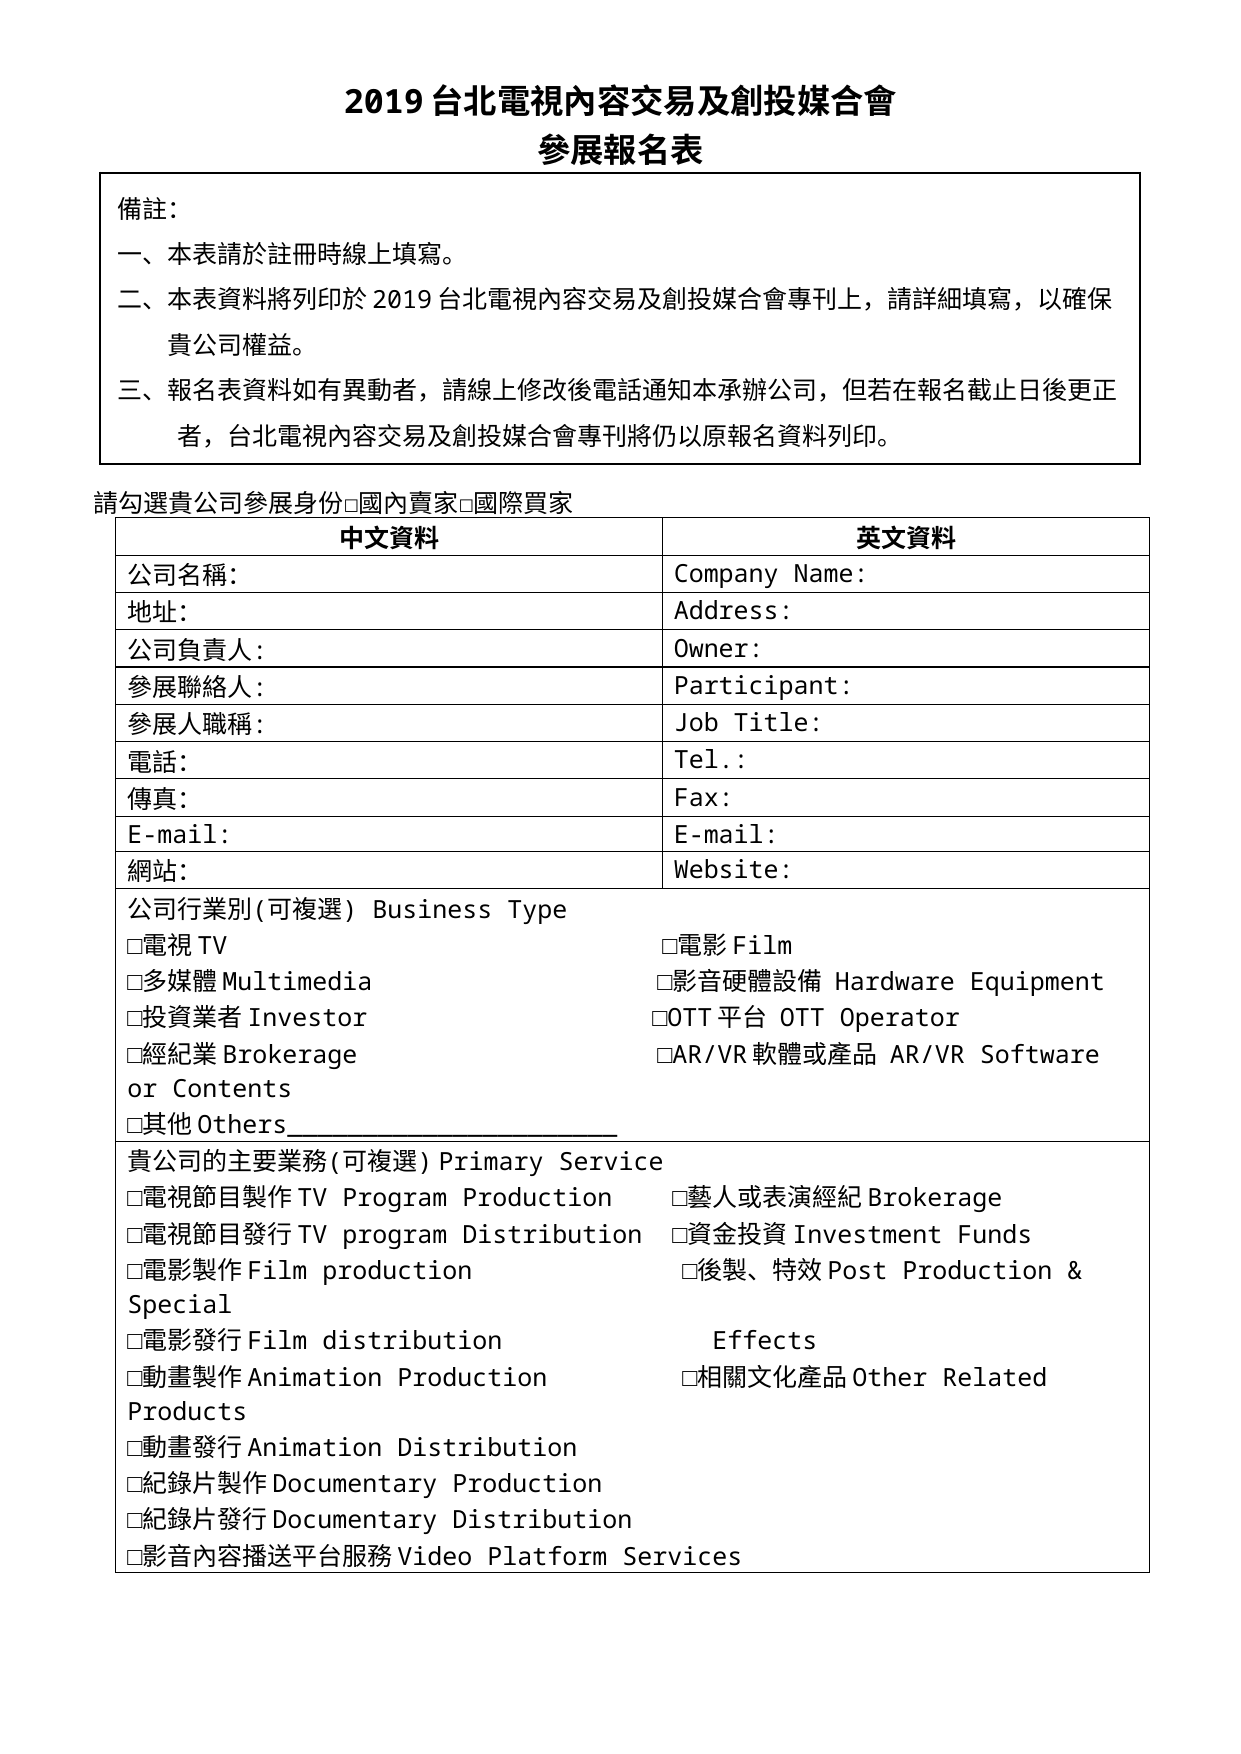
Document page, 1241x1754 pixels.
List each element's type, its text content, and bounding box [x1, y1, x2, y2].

table_cell 參展聯絡人: [116, 668, 662, 704]
table_cell 傳真： [116, 779, 662, 816]
table_cell 地址： [116, 593, 662, 629]
table_cell Job Title: [663, 705, 1149, 741]
table_cell 網站： [116, 852, 662, 888]
table_cell 公司行業別(可複選) Business Type □電視TV □電影Film □多媒體Multimedia □影音硬體設備 Hardware Equipment □投資業者Investor □OTT平台 OTT Operator □經紀業Brokerage □AR/VR軟體或產品 AR/VR Software or Contents □其他Others______________________ [116, 889, 1149, 1141]
table_header 中文資料 [116, 518, 662, 554]
table_cell 貴公司的主要業務(可複選) Primary Service □電視節目製作TV Program Production □藝人或表演經紀Brokerage □電視節目發行TV program Distribution □資金投資Investment Funds □電影製作Film production □後製、特效Post Production & Special □電影發行Film distribution Effects □動畫製作Animation Production □相關文化產品Other Related Products □動畫發行Animation Distribution □紀錄片製作Documentary Production □紀錄片發行Documentary Distribution □影音內容播送平台服務Video Platform Services [116, 1142, 1149, 1572]
table_cell Participant: [663, 668, 1149, 704]
table_cell E-mail: [663, 817, 1149, 851]
table_cell 公司名稱： [116, 556, 662, 592]
text 2019台北電視內容交易及創投媒合會 [75, 75, 1165, 123]
table_cell Website: [663, 852, 1149, 888]
table_header 備註： 一、本表請於註冊時線上填寫。 二、本表資料將列印於2019台北電視內容交易及創投媒合會專刊上，請詳細填寫，以確保貴公司權益。 三、報名表資料如有異動者，請線上修改後電話通知本承辦公司，但若在報名截止日後更正 者，台北電視內容交易及創投媒合會專刊將仍以原報名資料列印。 [101, 174, 1139, 462]
text 參展報名表 [75, 123, 1165, 172]
table_cell 公司負責人: [116, 630, 662, 666]
table_cell Tel.: [663, 742, 1149, 778]
table_cell Fax: [663, 779, 1149, 816]
table_cell Address: [663, 593, 1149, 629]
table_cell 電話： [116, 742, 662, 778]
table_cell 參展人職稱: [116, 705, 662, 741]
table_cell Owner: [663, 630, 1149, 666]
text 請勾選貴公司參展身份☐國內賣家☐國際買家 [75, 492, 1165, 517]
table_cell Company Name: [663, 556, 1149, 592]
table_header 英文資料 [663, 518, 1149, 554]
table_cell E-mail: [116, 817, 662, 851]
